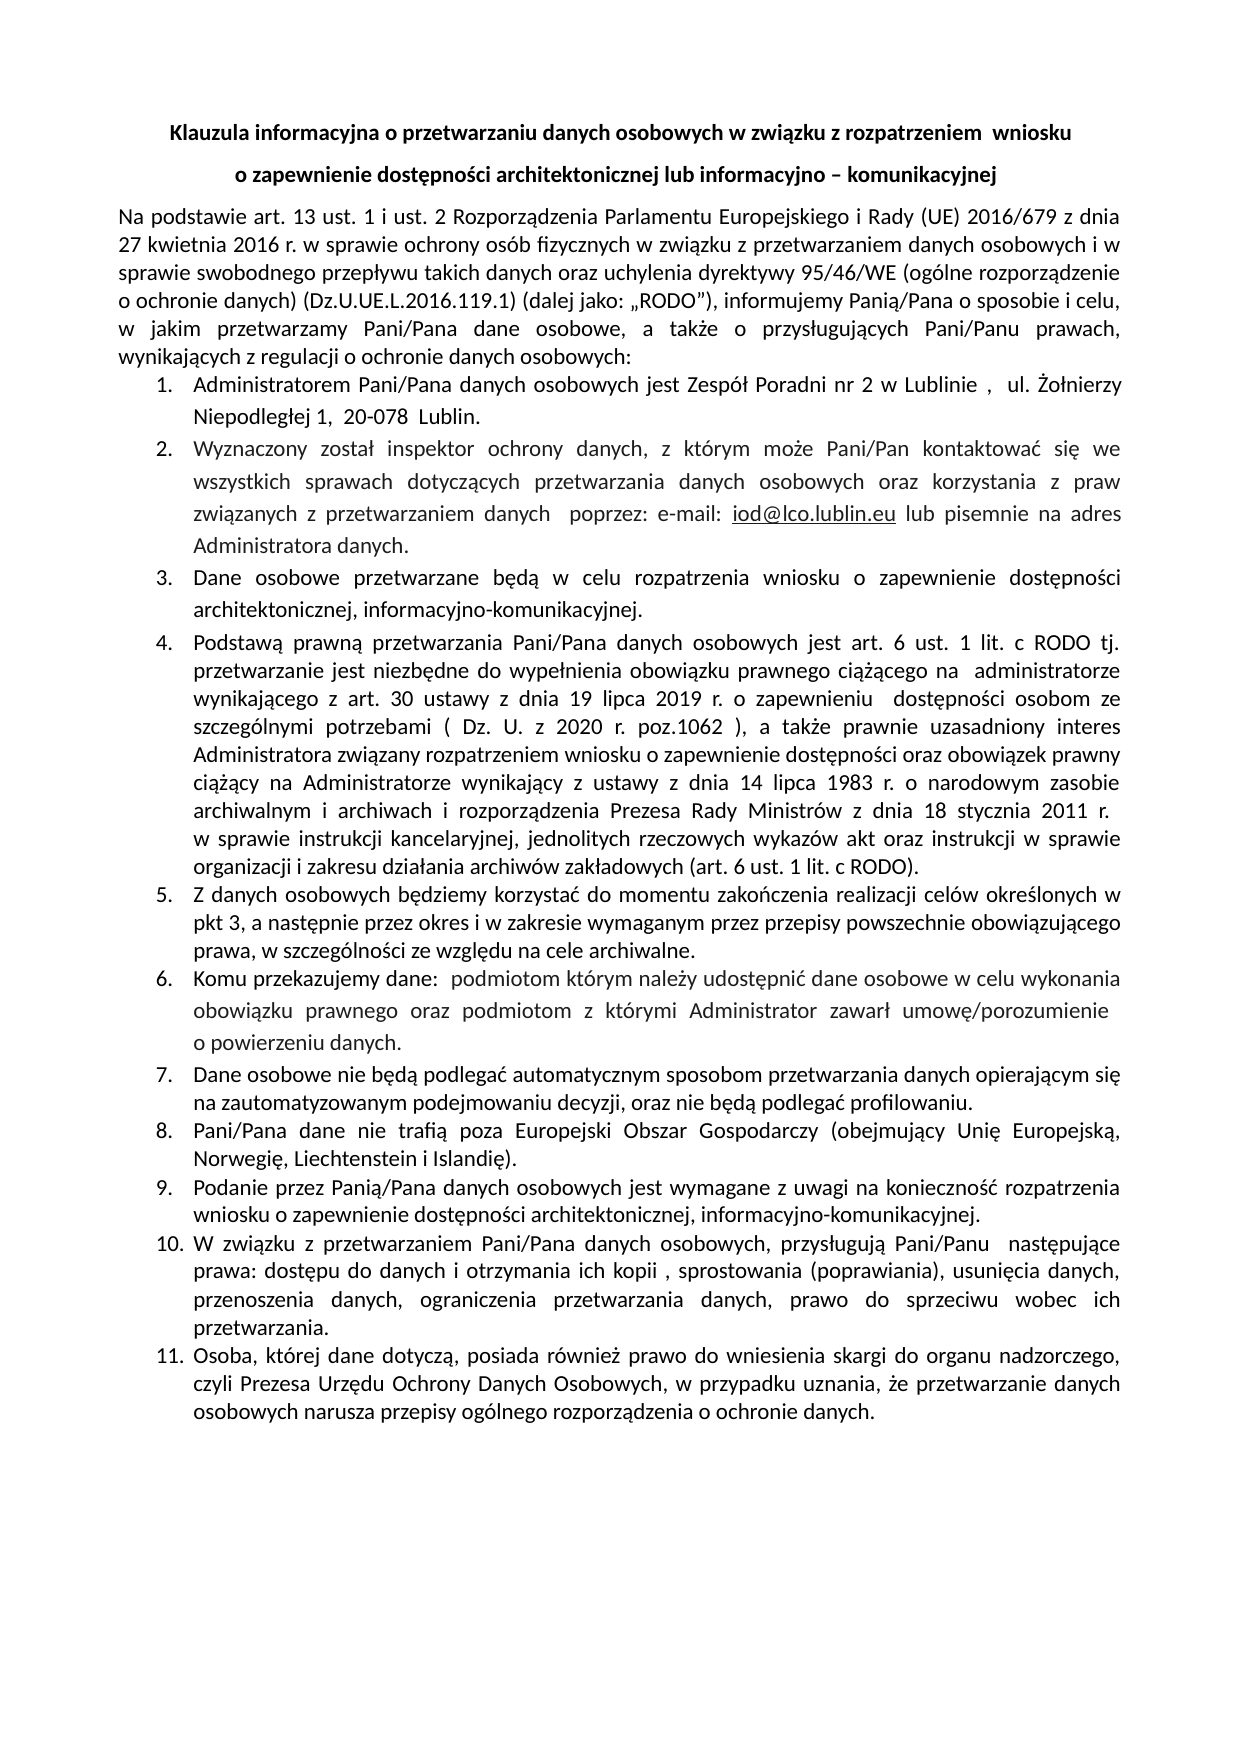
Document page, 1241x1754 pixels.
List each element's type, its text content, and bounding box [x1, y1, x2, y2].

list Z danych osobowych będziemy korzystać do momentu zakończenia realizacji celów określonych w pkt 3, a następnie przez okres i w zakresie wymaganym przez przepisy powszechnie obowiązującego prawa, w szczególności ze względu na cele archiwalne. [156, 880, 1122, 964]
list W związku z przetwarzaniem Pani/Pana danych osobowych, przysługują Pani/Panu następujące prawa: dostępu do danych i otrzymania ich kopii , sprostowania (poprawiania), usunięcia danych, przenoszenia danych, ograniczenia przetwarzania danych, prawo do sprzeciwu wobec ich przetwarzania. [156, 1229, 1122, 1341]
list Komu przekazujemy dane: podmiotom którym należy udostępnić dane osobowe w celu wykonania obowiązku prawnego oraz podmiotom z którymi Administrator zawarł umowę/porozumienie o powierzeniu danych. [156, 964, 1122, 1056]
text o zapewnienie dostępności architektonicznej lub informacyjno – komunikacyjnej [118, 160, 1122, 188]
text Klauzula informacyjna o przetwarzaniu danych osobowych w związku z rozpatrzeniem wniosku [118, 118, 1122, 146]
list Podanie przez Panią/Pana danych osobowych jest wymagane z uwagi na konieczność rozpatrzenia wniosku o zapewnienie dostępności architektonicznej, informacyjno-komunikacyjnej. [156, 1173, 1122, 1229]
list Administratorem Pani/Pana danych osobowych jest Zespół Poradni nr 2 w Lublinie , ul. Żołnierzy Niepodległej 1, 20-078 Lublin. [156, 370, 1122, 430]
list Dane osobowe przetwarzane będą w celu rozpatrzenia wniosku o zapewnienie dostępności architektonicznej, informacyjno-komunikacyjnej. [156, 563, 1122, 623]
list Pani/Pana dane nie trafią poza Europejski Obszar Gospodarczy (obejmujący Unię Europejską, Norwegię, Liechtenstein i Islandię). [156, 1117, 1122, 1173]
list Podstawą prawną przetwarzania Pani/Pana danych osobowych jest art. 6 ust. 1 lit. c RODO tj. przetwarzanie jest niezbędne do wypełnienia obowiązku prawnego ciążącego na administratorze wynikającego z art. 30 ustawy z dnia 19 lipca 2019 r. o zapewnieniu dostępności osobom ze szczególnymi potrzebami ( Dz. U. z 2020 r. poz.1062 ), a także prawnie uzasadniony interes Administratora związany rozpatrzeniem wniosku o zapewnienie dostępności oraz obowiązek prawny ciążący na Administratorze wynikający z ustawy z dnia 14 lipca 1983 r. o narodowym zasobie archiwalnym i archiwach i rozporządzenia Prezesa Rady Ministrów z dnia 18 stycznia 2011 r. w sprawie instrukcji kancelaryjnej, jednolitych rzeczowych wykazów akt oraz instrukcji w sprawie organizacji i zakresu działania archiwów zakładowych (art. 6 ust. 1 lit. c RODO). [156, 628, 1122, 880]
text Na podstawie art. 13 ust. 1 i ust. 2 Rozporządzenia Parlamentu Europejskiego i Rady (UE) 2016/679 z dnia 27 kwietnia 2016 r. w sprawie ochrony osób fizycznych w związku z przetwarzaniem danych osobowych i w sprawie swobodnego przepływu takich danych oraz uchylenia dyrektywy 95/46/WE (ogólne rozporządzenie o ochronie danych) (Dz.U.UE.L.2016.119.1) (dalej jako: „RODO”), informujemy Panią/Pana o sposobie i celu, w jakim przetwarzamy Pani/Pana dane osobowe, a także o przysługujących Pani/Panu prawach, wynikających z regulacji o ochronie danych osobowych: [118, 202, 1122, 370]
list Osoba, której dane dotyczą, posiada również prawo do wniesienia skargi do organu nadzorczego, czyli Prezesa Urzędu Ochrony Danych Osobowych, w przypadku uznania, że przetwarzanie danych osobowych narusza przepisy ogólnego rozporządzenia o ochronie danych. [156, 1341, 1122, 1425]
list Dane osobowe nie będą podlegać automatycznym sposobom przetwarzania danych opierającym się na zautomatyzowanym podejmowaniu decyzji, oraz nie będą podlegać profilowaniu. [156, 1061, 1122, 1117]
list Wyznaczony został inspektor ochrony danych, z którym może Pani/Pan kontaktować się we wszystkich sprawach dotyczących przetwarzania danych osobowych oraz korzystania z praw związanych z przetwarzaniem danych poprzez: e-mail: iod@lco.lublin.eu lub pisemnie na adres Administratora danych. [156, 434, 1122, 559]
